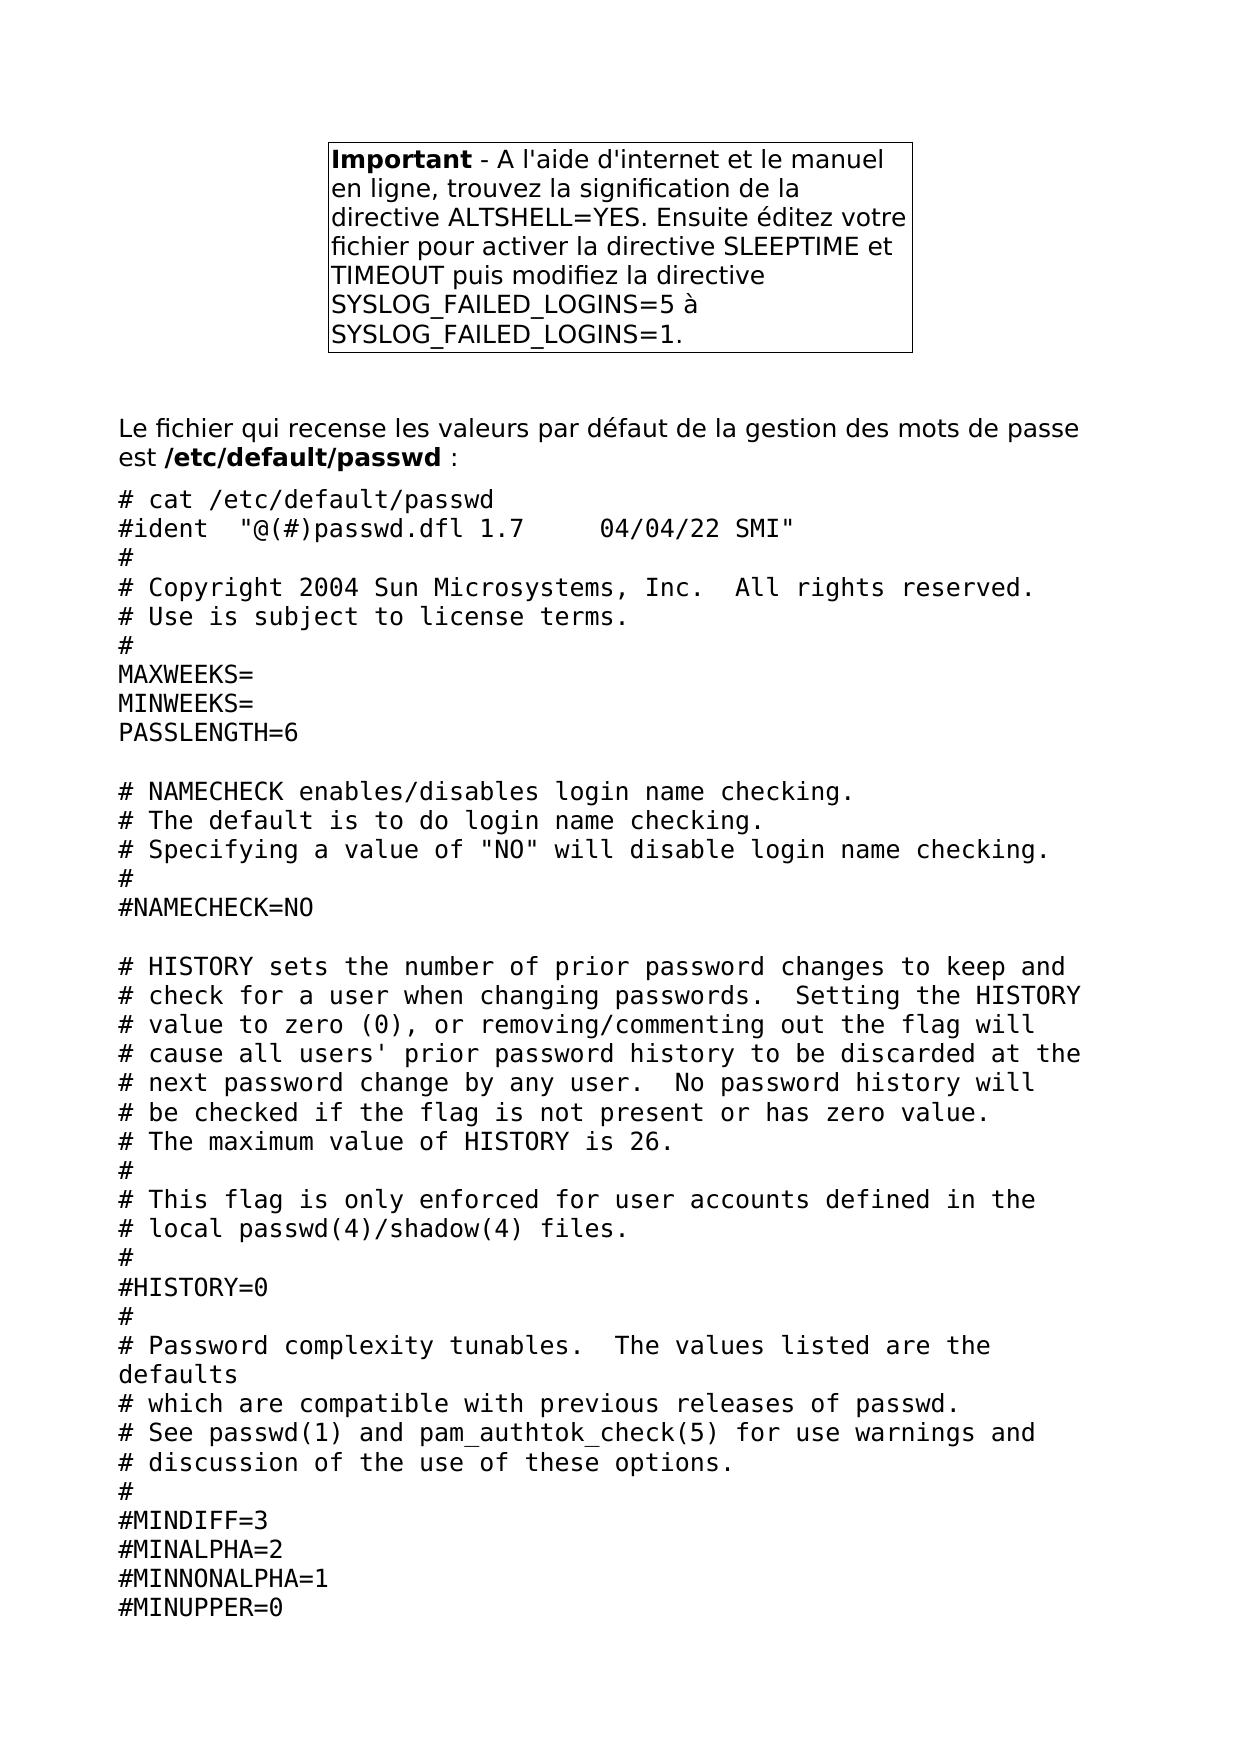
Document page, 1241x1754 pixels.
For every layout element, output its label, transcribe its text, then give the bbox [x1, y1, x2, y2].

text Le fichier qui recense les valeurs par défaut de la gestion des mots de passe est /etc/default/passwd : [118, 414, 1122, 473]
table_header Important - A l'aide d'internet et le manuel en ligne, trouvez la signification de la directive ALTSHELL=YES. Ensuite éditez votre fichier pour activer la directive SLEEPTIME et TIMEOUT puis modifiez la directive SYSLOG_FAILED_LOGINS=5 à SYSLOG_FAILED_LOGINS=1. [329, 143, 912, 352]
text # cat /etc/default/passwd #ident "@(#)passwd.dfl 1.7 04/04/22 SMI" # # Copyright 2004 Sun Microsystems, Inc. All rights reserved. # Use is subject to license terms. # MAXWEEKS= MINWEEKS= PASSLENGTH=6 # NAMECHECK enables/disables login name checking. # The default is to do login name checking. # Specifying a value of "NO" will disable login name checking. # #NAMECHECK=NO # HISTORY sets the number of prior password changes to keep and # check for a user when changing passwords. Setting the HISTORY # value to zero (0), or removing/commenting out the flag will # cause all users' prior password history to be discarded at the # next password change by any user. No password history will # be checked if the flag is not present or has zero value. # The maximum value of HISTORY is 26. # # This flag is only enforced for user accounts defined in the # local passwd(4)/shadow(4) files. # #HISTORY=0 # # Password complexity tunables. The values listed are the defaults # which are compatible with previous releases of passwd. # See passwd(1) and pam_authtok_check(5) for use warnings and # discussion of the use of these options. # #MINDIFF=3 #MINALPHA=2 #MINNONALPHA=1 #MINUPPER=0 [118, 485, 1122, 1623]
